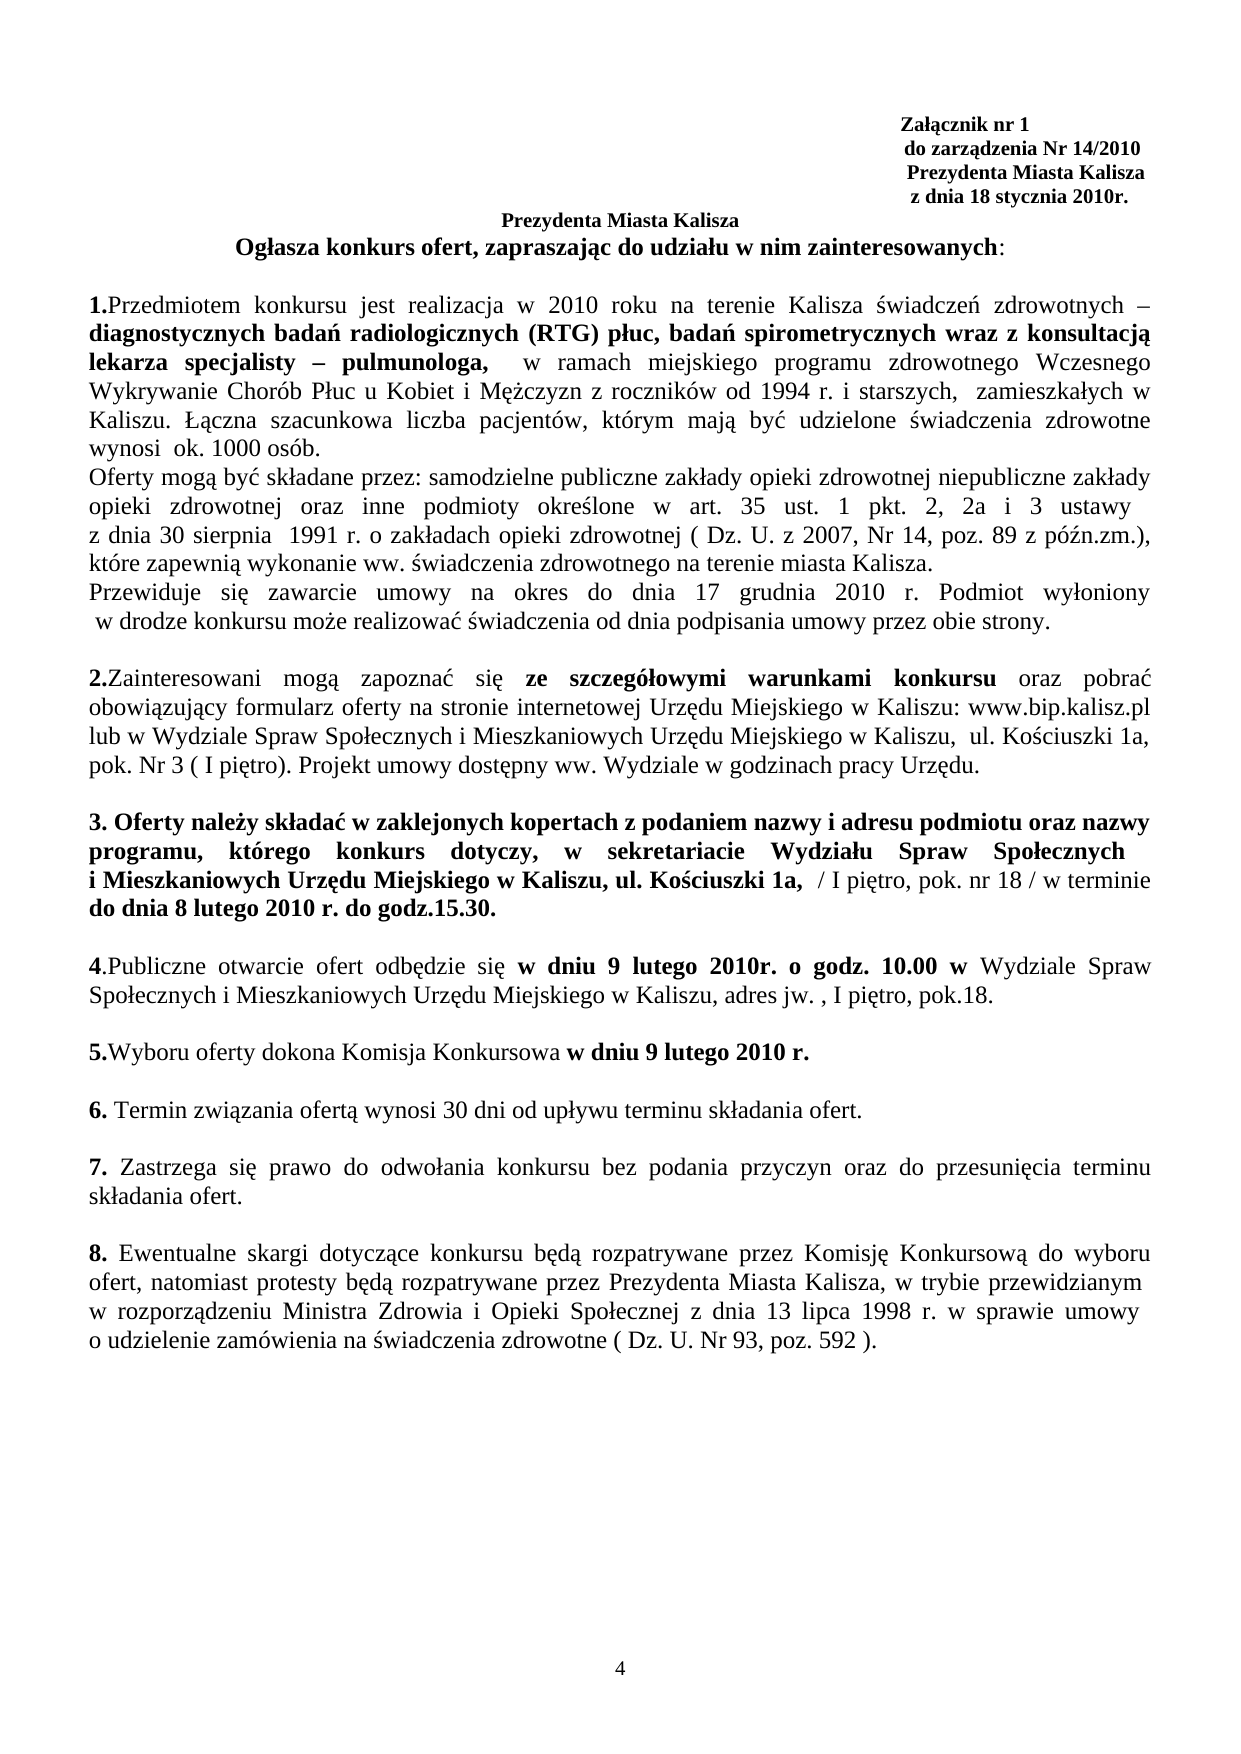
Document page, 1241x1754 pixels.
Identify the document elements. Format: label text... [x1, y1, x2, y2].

text 1.Przedmiotem konkursu jest realizacja w 2010 roku na terenie Kalisza świadczeń zdrowotnych – diagnostycznych badań radiologicznych (RTG) płuc, badań spirometrycznych wraz z konsultacją lekarza specjalisty – pulmunologa, w ramach miejskiego programu zdrowotnego Wczesnego Wykrywanie Chorób Płuc u Kobiet i Mężczyzn z roczników od 1994 r. i starszych, zamieszkałych w Kaliszu. Łączna szacunkowa liczba pacjentów, którym mają być udzielone świadczenia zdrowotne wynosi ok. 1000 osób. [89, 290, 1152, 462]
text 8. Ewentualne skargi dotyczące konkursu będą rozpatrywane przez Komisję Konkursową do wyboru ofert, natomiast protesty będą rozpatrywane przez Prezydenta Miasta Kalisza, w trybie przewidzianym w rozporządzeniu Ministra Zdrowia i Opieki Społecznej z dnia 13 lipca 1998 r. w sprawie umowy o udzielenie zamówienia na świadczenia zdrowotne ( Dz. U. Nr 93, poz. 592 ). [89, 1238, 1152, 1353]
text 2.Zainteresowani mogą zapoznać się ze szczegółowymi warunkami konkursu oraz pobrać obowiązujący formularz oferty na stronie internetowej Urzędu Miejskiego w Kaliszu: www.bip.kalisz.pl lub w Wydziale Spraw Społecznych i Mieszkaniowych Urzędu Miejskiego w Kaliszu, ul. Kościuszki 1a, pok. Nr 3 ( I piętro). Projekt umowy dostępny ww. Wydziale w godzinach pracy Urzędu. [89, 663, 1152, 778]
text 7. Zastrzega się prawo do odwołania konkursu bez podania przyczyn oraz do przesunięcia terminu składania ofert. [89, 1152, 1152, 1210]
text Załącznik nr 1 [89, 112, 1152, 136]
text Przewiduje się zawarcie umowy na okres do dnia 17 grudnia 2010 r. Podmiot wyłoniony w drodze konkursu może realizować świadczenia od dnia podpisania umowy przez obie strony. [89, 577, 1152, 635]
text 3. Oferty należy składać w zaklejonych kopertach z podaniem nazwy i adresu podmiotu oraz nazwy programu, którego konkurs dotyczy, w sekretariacie Wydziału Spraw Społecznych i Mieszkaniowych Urzędu Miejskiego w Kaliszu, ul. Kościuszki 1a, / I piętro, pok. nr 18 / w terminie do dnia 8 lutego 2010 r. do godz.15.30. [89, 807, 1152, 922]
text Ogłasza konkurs ofert, zapraszając do udziału w nim zainteresowanych: [89, 232, 1152, 261]
text do zarządzenia Nr 14/2010 [679, 136, 1152, 160]
text 4.Publiczne otwarcie ofert odbędzie się w dniu 9 lutego 2010r. o godz. 10.00 w Wydziale Spraw Społecznych i Mieszkaniowych Urzędu Miejskiego w Kaliszu, adres jw. , I piętro, pok.18. [89, 951, 1152, 1008]
text 6. Termin związania ofertą wynosi 30 dni od upływu terminu składania ofert. [89, 1095, 1152, 1123]
text Prezydenta Miasta Kalisza [89, 208, 1152, 232]
text Prezydenta Miasta Kalisza [826, 160, 1152, 184]
text z dnia 18 stycznia 2010r. [826, 184, 1152, 208]
text 5.Wyboru oferty dokona Komisja Konkursowa w dniu 9 lutego 2010 r. [89, 1037, 1152, 1066]
text Oferty mogą być składane przez: samodzielne publiczne zakłady opieki zdrowotnej niepubliczne zakłady opieki zdrowotnej oraz inne podmioty określone w art. 35 ust. 1 pkt. 2, 2a i 3 ustawy z dnia 30 sierpnia 1991 r. o zakładach opieki zdrowotnej ( Dz. U. z 2007, Nr 14, poz. 89 z późn.zm.), które zapewnią wykonanie ww. świadczenia zdrowotnego na terenie miasta Kalisza. [89, 462, 1152, 577]
